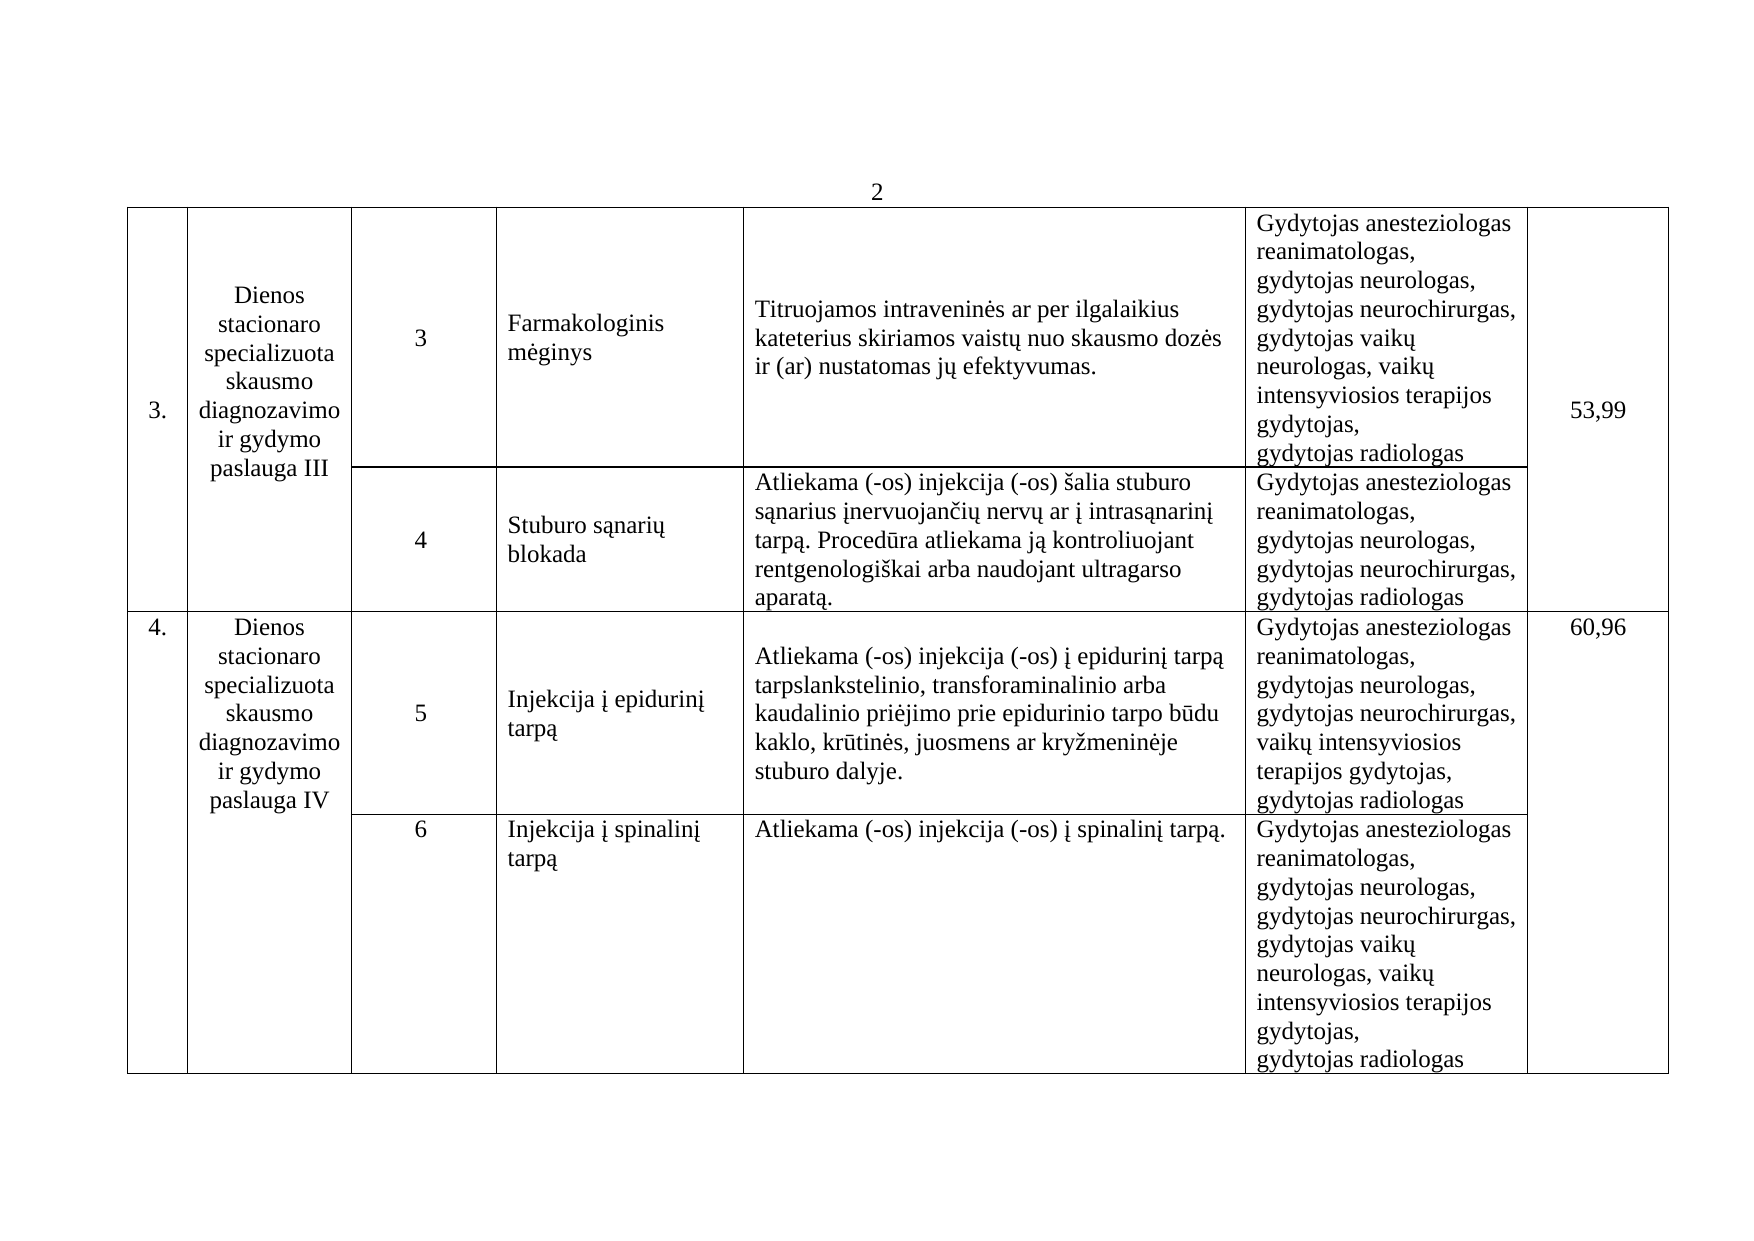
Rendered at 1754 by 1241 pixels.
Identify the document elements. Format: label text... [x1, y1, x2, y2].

table_cell Gydytojas anesteziologas reanimatologas, gydytojas neurologas, gydytojas neurochirurgas, gydytojas vaikų neurologas, vaikų intensyviosios terapijos gydytojas, gydytojas radiologas [1246, 815, 1527, 1073]
table_cell 5 [352, 612, 496, 813]
table_cell Injekcija į epidurinį tarpą [497, 612, 743, 813]
table_cell 53,99 [1528, 208, 1668, 611]
table_cell 3. [128, 208, 187, 611]
table_cell Gydytojas anesteziologas reanimatologas, gydytojas neurologas, gydytojas neurochirurgas, gydytojas radiologas [1246, 468, 1527, 611]
table_cell Atliekama (-os) injekcija (-os) į epidurinį tarpą tarpslankstelinio, transforaminalinio arba kaudalinio priėjimo prie epidurinio tarpo būdu kaklo, krūtinės, juosmens ar kryžmeninėje stuburo dalyje. [744, 612, 1245, 813]
table_cell 3 [352, 208, 496, 466]
table_cell Dienos stacionaro specializuota skausmo diagnozavimo ir gydymo paslauga III [188, 208, 351, 611]
table_cell Atliekama (-os) injekcija (-os) į spinalinį tarpą. [744, 815, 1245, 1073]
table_cell Atliekama (-os) injekcija (-os) šalia stuburo sąnarius įnervuojančių nervų ar į intrasąnarinį tarpą. Procedūra atliekama ją kontroliuojant rentgenologiškai arba naudojant ultragarso aparatą. [744, 468, 1245, 611]
table_cell Gydytojas anesteziologas reanimatologas, gydytojas neurologas, gydytojas neurochirurgas, gydytojas vaikų neurologas, vaikų intensyviosios terapijos gydytojas, gydytojas radiologas [1246, 208, 1527, 466]
table_cell Titruojamos intraveninės ar per ilgalaikius kateterius skiriamos vaistų nuo skausmo dozės ir (ar) nustatomas jų efektyvumas. [744, 208, 1245, 466]
table_cell 4. [128, 612, 187, 1073]
table_cell Injekcija į spinalinį tarpą [497, 815, 743, 1073]
table_cell Gydytojas anesteziologas reanimatologas, gydytojas neurologas, gydytojas neurochirurgas, vaikų intensyviosios terapijos gydytojas, gydytojas radiologas [1246, 612, 1527, 813]
table_cell 60,96 [1528, 612, 1668, 1073]
table_cell 4 [352, 468, 496, 611]
table_cell Stuburo sąnarių blokada [497, 468, 743, 611]
table_cell 6 [352, 815, 496, 1073]
table_cell Farmakologinis mėginys [497, 208, 743, 466]
table_cell Dienos stacionaro specializuota skausmo diagnozavimo ir gydymo paslauga IV [188, 612, 351, 1073]
